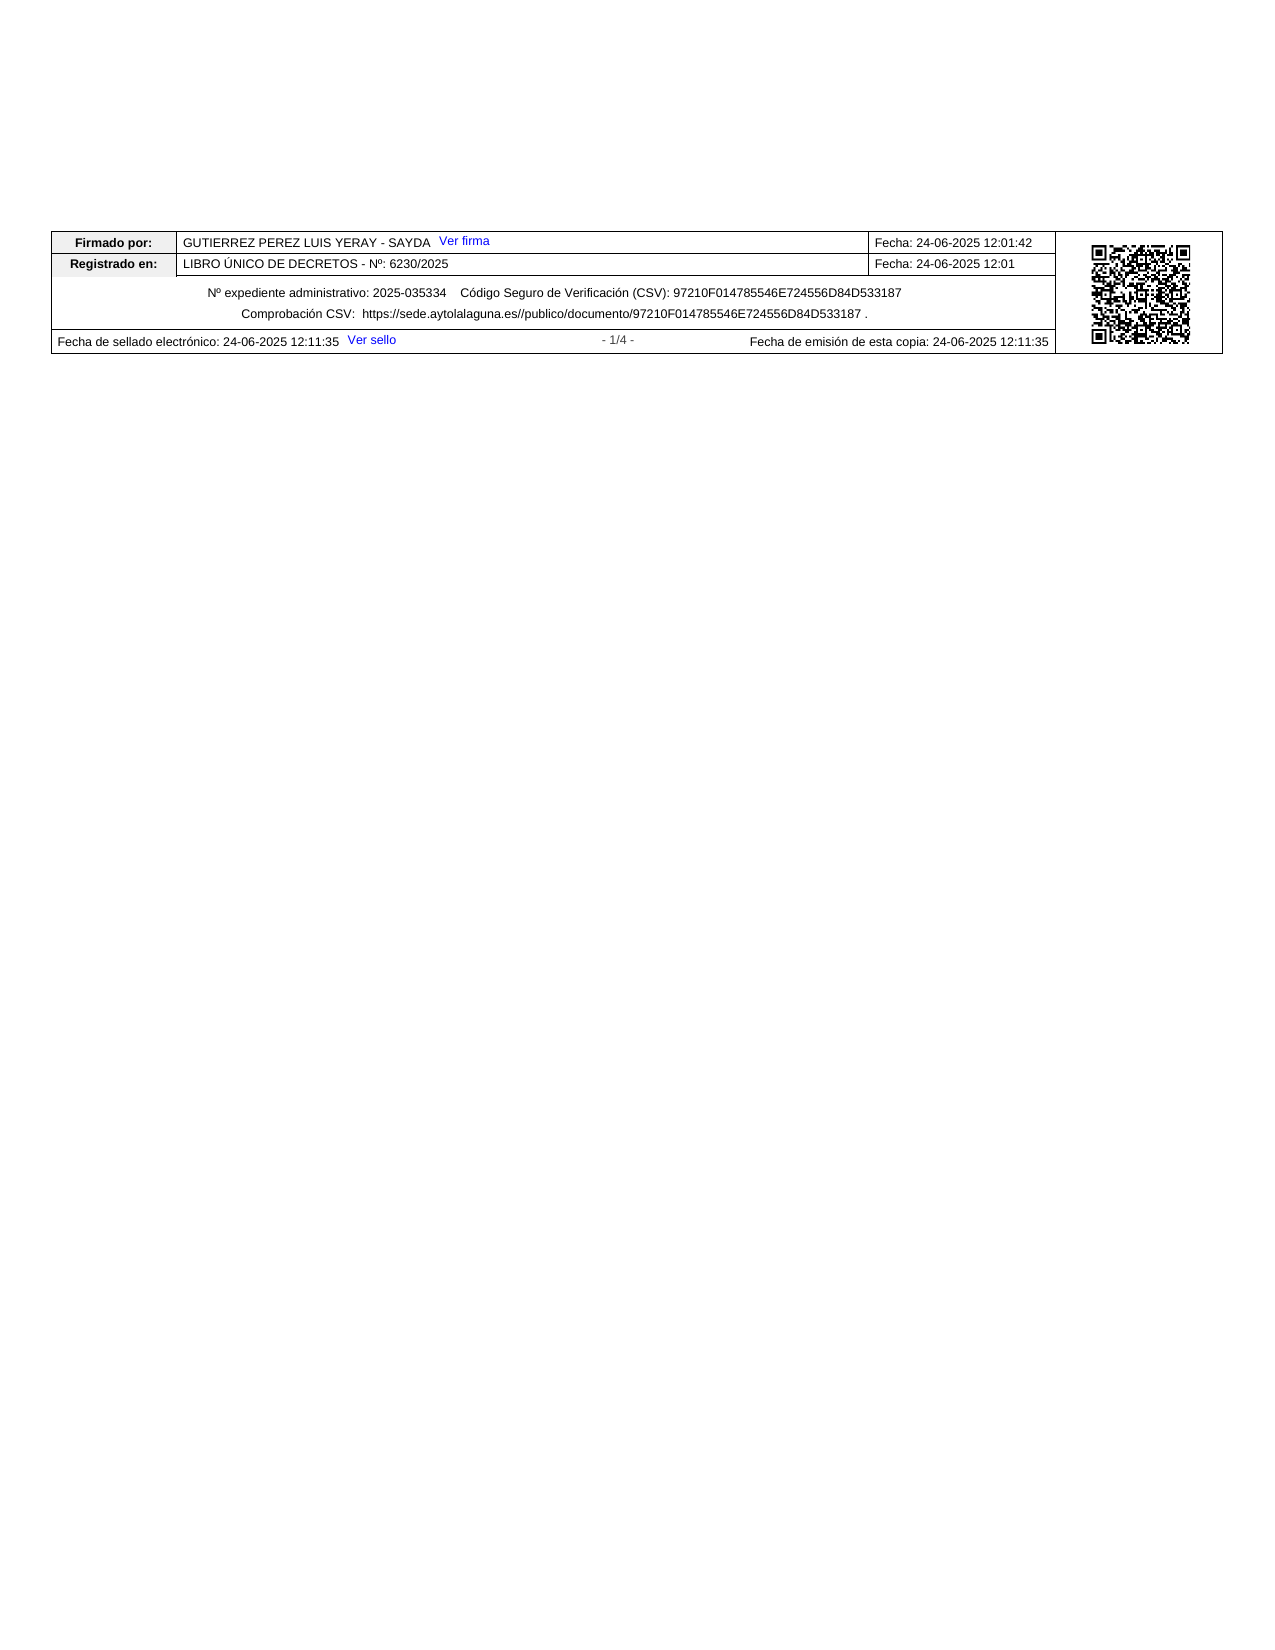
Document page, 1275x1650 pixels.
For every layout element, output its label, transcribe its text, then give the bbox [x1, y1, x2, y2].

table_cell LIBRO ÚNICO DE DECRETOS - Nº: 6230/2025 [177, 254, 868, 275]
table_cell Registrado en: [52, 254, 176, 275]
table_cell Fecha: 24-06-2025 12:01 [869, 254, 1055, 275]
table_header [1056, 232, 1222, 353]
table_header Firmado por: [52, 232, 176, 253]
table_header GUTIERREZ PEREZ LUIS YERAY - SAYDA Ver firma [177, 232, 868, 253]
table_header Fecha: 24-06-2025 12:01:42 [869, 232, 1055, 253]
table_cell Nº expediente administrativo: 2025-035334 Código Seguro de Verificación (CSV): 97210F014785546E724556D84D533187 Comprobación CSV: https://sede.aytolalaguna.es//publico/documento/97210F014785546E724556D84D533187 . [52, 276, 1055, 329]
table_cell Fecha de sellado electrónico: 24-06-2025 12:11:35 Ver sello - 1/4 - Fecha de emisión de esta copia: 24-06-2025 12:11:35 [52, 330, 1055, 353]
